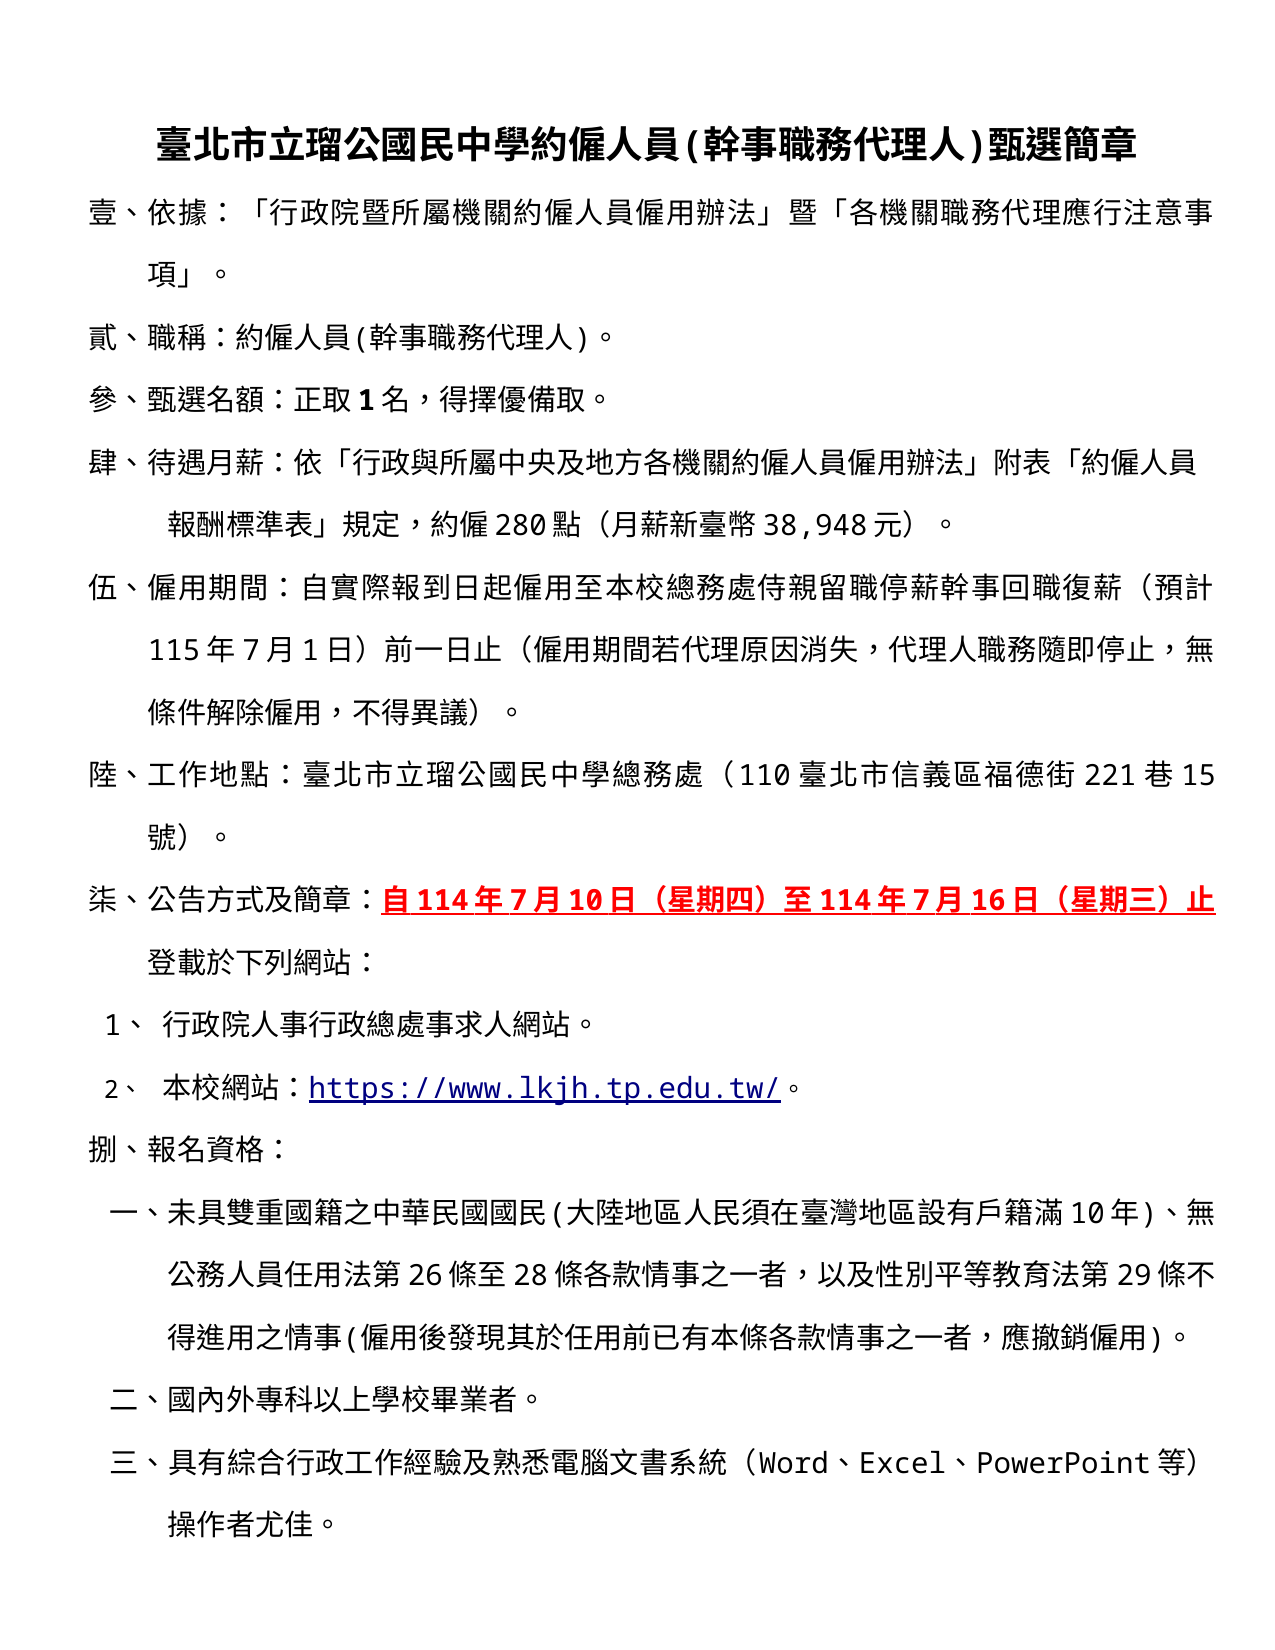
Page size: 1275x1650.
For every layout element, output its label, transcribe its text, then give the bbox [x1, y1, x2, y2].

text 報酬標準表」規定，約僱280點（月薪新臺幣38,948元）。 [138, 481, 1216, 544]
text 二、國內外專科以上學校畢業者。 [109, 1356, 1216, 1419]
list 行政院人事行政總處事求人網站。 [103, 981, 1153, 1044]
list 甄選名額：正取1名，得擇優備取。 [88, 356, 1216, 419]
text 臺北市立瑠公國民中學約僱人員(幹事職務代理人)甄選簡章 [40, 106, 1253, 169]
text 一、未具雙重國籍之中華民國國民(大陸地區人民須在臺灣地區設有戶籍滿10年)、無公務人員任用法第26條至28條各款情事之一者，以及性別平等教育法第29條不得進用之情事(僱用後發現其於任用前已有本條各款情事之一者，應撤銷僱用)。 [109, 1169, 1216, 1356]
list 報名資格： [88, 1106, 1216, 1169]
list 依據：「行政院暨所屬機關約僱人員僱用辦法」暨「各機關職務代理應行注意事項」。 [88, 169, 1216, 294]
list 僱用期間：自實際報到日起僱用至本校總務處侍親留職停薪幹事回職復薪（預計115年7月1日）前一日止（僱用期間若代理原因消失，代理人職務隨即停止，無條件解除僱用，不得異議）。 [88, 544, 1216, 731]
list 工作地點：臺北市立瑠公國民中學總務處（110臺北市信義區福德街221巷15號）。 [88, 731, 1216, 856]
list 公告方式及簡章：自114年7月10日（星期四）至114年7月16日（星期三）止登載於下列網站： [88, 856, 1216, 981]
list 職稱：約僱人員(幹事職務代理人)。 [88, 294, 1216, 356]
list 本校網站：https://www.lkjh.tp.edu.tw/。 [103, 1044, 1153, 1106]
list 待遇月薪：依「行政與所屬中央及地方各機關約僱人員僱用辦法」附表「約僱人員 [88, 419, 1216, 481]
text 三、具有綜合行政工作經驗及熟悉電腦文書系統（Word、Excel、PowerPoint等）操作者尤佳。 [109, 1419, 1216, 1544]
